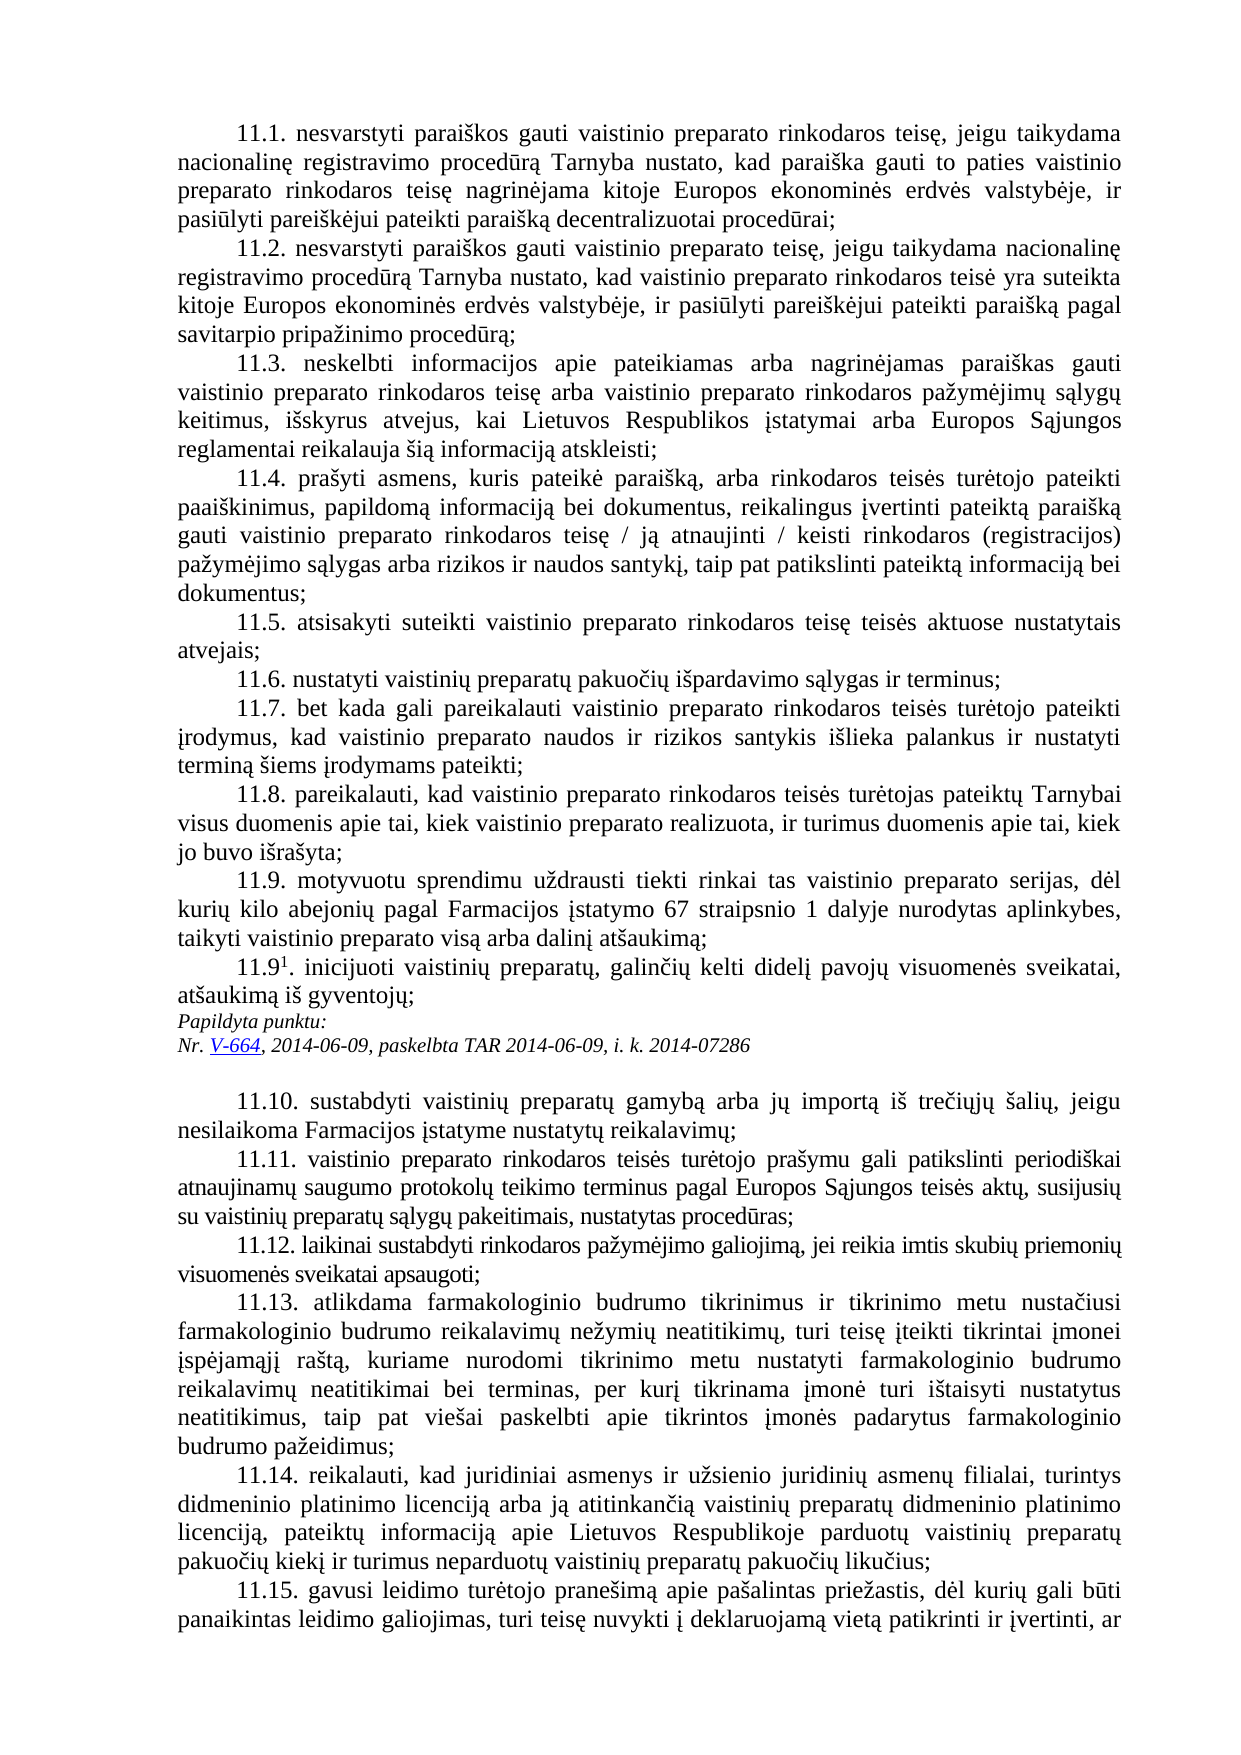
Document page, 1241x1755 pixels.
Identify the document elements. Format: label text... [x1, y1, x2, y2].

text 11.9. motyvuotu sprendimu uždrausti tiekti rinkai tas vaistinio preparato serijas, dėl kurių kilo abejonių pagal Farmacijos įstatymo 67 straipsnio 1 dalyje nurodytas aplinkybes, taikyti vaistinio preparato visą arba dalinį atšaukimą; [177, 866, 1122, 952]
text 11.1. nesvarstyti paraiškos gauti vaistinio preparato rinkodaros teisę, jeigu taikydama nacionalinę registravimo procedūrą Tarnyba nustato, kad paraiška gauti to paties vaistinio preparato rinkodaros teisę nagrinėjama kitoje Europos ekonominės erdvės valstybėje, ir pasiūlyti pareiškėjui pateikti paraišką decentralizuotai procedūrai; [177, 118, 1122, 233]
text 11.11. vaistinio preparato rinkodaros teisės turėtojo prašymu gali patikslinti periodiškai atnaujinamų saugumo protokolų teikimo terminus pagal Europos Sąjungos teisės aktų, susijusių su vaistinių preparatų sąlygų pakeitimais, nustatytas procedūras; [177, 1144, 1122, 1230]
text 11.14. reikalauti, kad juridiniai asmenys ir užsienio juridinių asmenų filialai, turintys didmeninio platinimo licenciją arba ją atitinkančią vaistinių preparatų didmeninio platinimo licenciją, pateiktų informaciją apie Lietuvos Respublikoje parduotų vaistinių preparatų pakuočių kiekį ir turimus neparduotų vaistinių preparatų pakuočių likučius; [177, 1460, 1122, 1575]
text 11.91. inicijuoti vaistinių preparatų, galinčių kelti didelį pavojų visuomenės sveikatai, atšaukimą iš gyventojų; [177, 952, 1122, 1009]
text 11.13. atlikdama farmakologinio budrumo tikrinimus ir tikrinimo metu nustačiusi farmakologinio budrumo reikalavimų nežymių neatitikimų, turi teisę įteikti tikrintai įmonei įspėjamąjį raštą, kuriame nurodomi tikrinimo metu nustatyti farmakologinio budrumo reikalavimų neatitikimai bei terminas, per kurį tikrinama įmonė turi ištaisyti nustatytus neatitikimus, taip pat viešai paskelbti apie tikrintos įmonės padarytus farmakologinio budrumo pažeidimus; [177, 1287, 1122, 1460]
text 11.15. gavusi leidimo turėtojo pranešimą apie pašalintas priežastis, dėl kurių gali būti panaikintas leidimo galiojimas, turi teisę nuvykti į deklaruojamą vietą patikrinti ir įvertinti, ar [177, 1575, 1122, 1632]
text 11.7. bet kada gali pareikalauti vaistinio preparato rinkodaros teisės turėtojo pateikti įrodymus, kad vaistinio preparato naudos ir rizikos santykis išlieka palankus ir nustatyti terminą šiems įrodymams pateikti; [177, 693, 1122, 779]
text 11.10. sustabdyti vaistinių preparatų gamybą arba jų importą iš trečiųjų šalių, jeigu nesilaikoma Farmacijos įstatyme nustatytų reikalavimų; [177, 1086, 1122, 1144]
text 11.8. pareikalauti, kad vaistinio preparato rinkodaros teisės turėtojas pateiktų Tarnybai visus duomenis apie tai, kiek vaistinio preparato realizuota, ir turimus duomenis apie tai, kiek jo buvo išrašyta; [177, 779, 1122, 866]
text 11.3. neskelbti informacijos apie pateikiamas arba nagrinėjamas paraiškas gauti vaistinio preparato rinkodaros teisę arba vaistinio preparato rinkodaros pažymėjimų sąlygų keitimus, išskyrus atvejus, kai Lietuvos Respublikos įstatymai arba Europos Sąjungos reglamentai reikalauja šią informaciją atskleisti; [177, 348, 1122, 463]
text 11.6. nustatyti vaistinių preparatų pakuočių išpardavimo sąlygas ir terminus; [177, 664, 1122, 693]
text 11.5. atsisakyti suteikti vaistinio preparato rinkodaros teisę teisės aktuose nustatytais atvejais; [177, 607, 1122, 664]
text Nr. V-664, 2014-06-09, paskelbta TAR 2014-06-09, i. k. 2014-07286 [177, 1033, 1122, 1057]
text 11.4. prašyti asmens, kuris pateikė paraišką, arba rinkodaros teisės turėtojo pateikti paaiškinimus, papildomą informaciją bei dokumentus, reikalingus įvertinti pateiktą paraišką gauti vaistinio preparato rinkodaros teisę / ją atnaujinti / keisti rinkodaros (registracijos) pažymėjimo sąlygas arba rizikos ir naudos santykį, taip pat patikslinti pateiktą informaciją bei dokumentus; [177, 463, 1122, 607]
text 11.12. laikinai sustabdyti rinkodaros pažymėjimo galiojimą, jei reikia imtis skubių priemonių visuomenės sveikatai apsaugoti; [177, 1230, 1122, 1287]
text 11.2. nesvarstyti paraiškos gauti vaistinio preparato teisę, jeigu taikydama nacionalinę registravimo procedūrą Tarnyba nustato, kad vaistinio preparato rinkodaros teisė yra suteikta kitoje Europos ekonominės erdvės valstybėje, ir pasiūlyti pareiškėjui pateikti paraišką pagal savitarpio pripažinimo procedūrą; [177, 233, 1122, 348]
text Papildyta punktu: [177, 1009, 1122, 1033]
